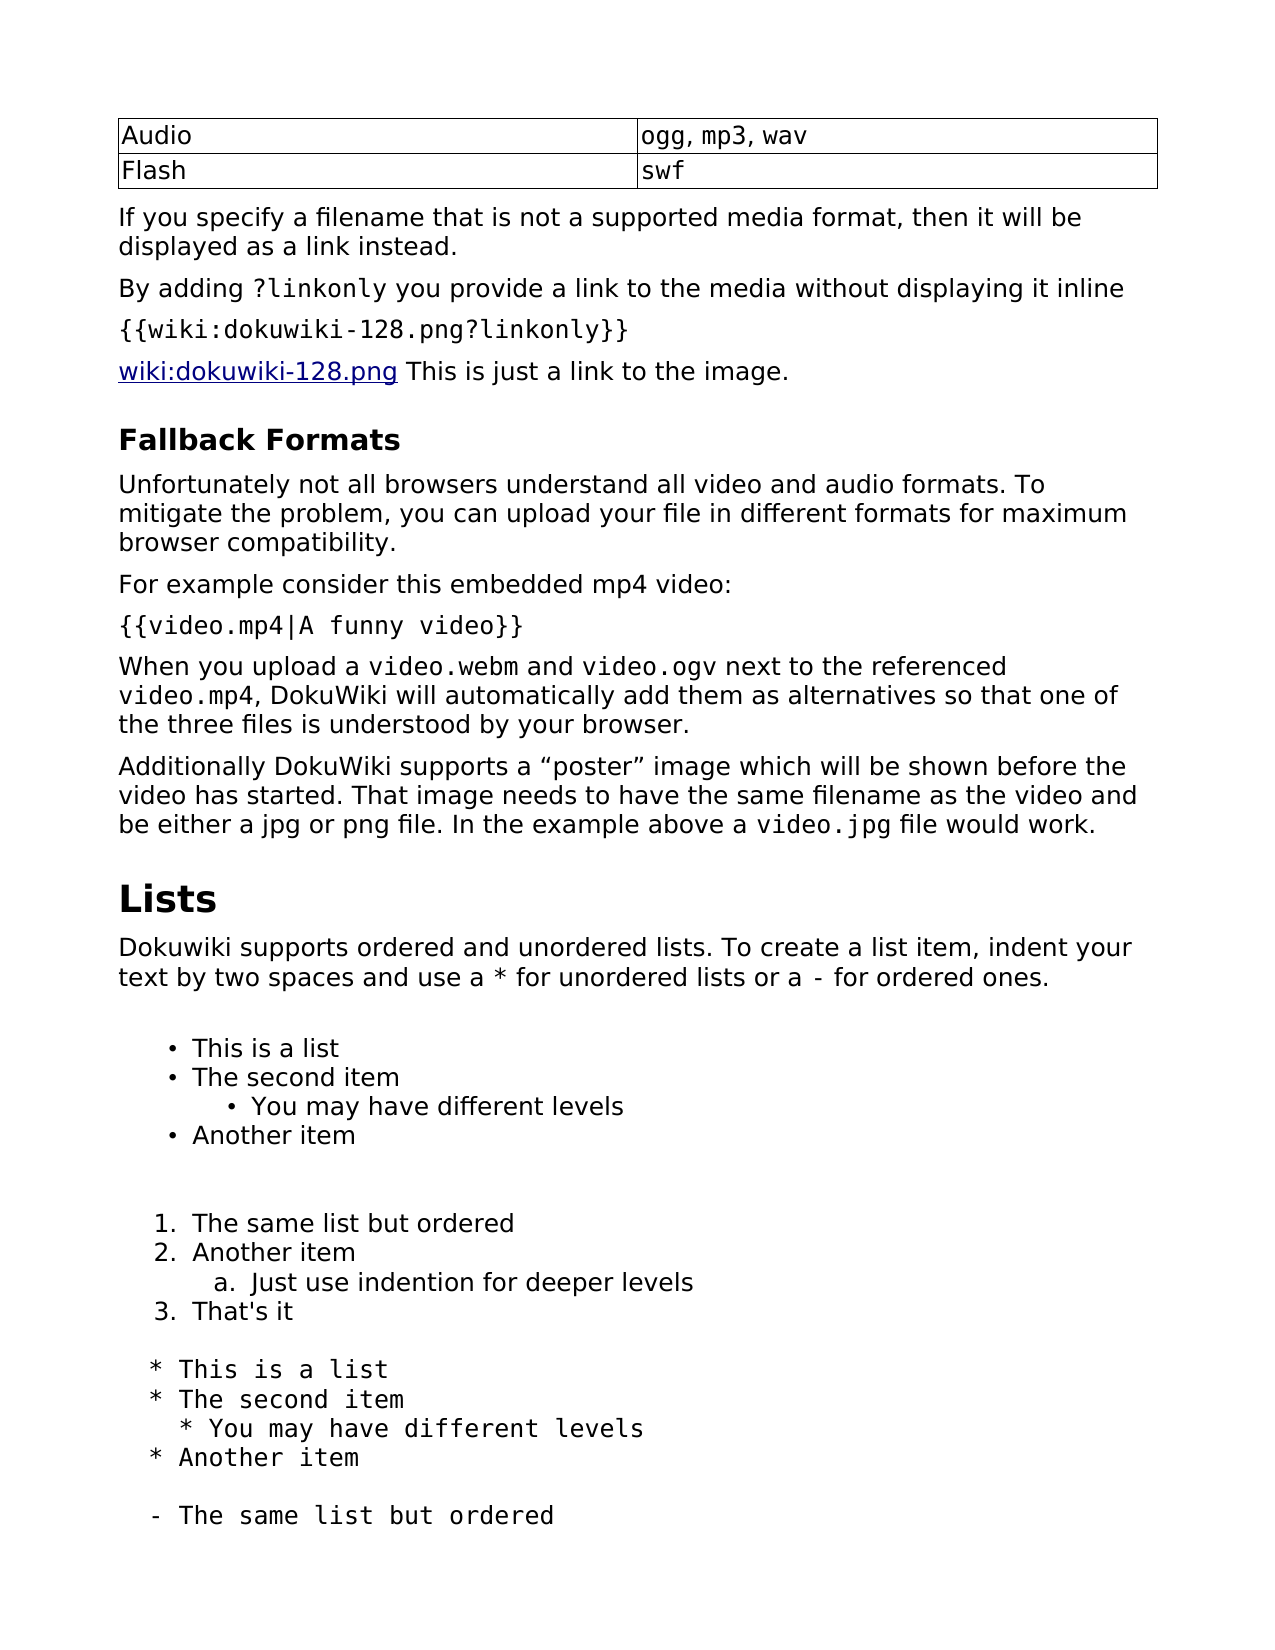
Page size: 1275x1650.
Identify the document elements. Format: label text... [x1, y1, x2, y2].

list This is a list [177, 1034, 1157, 1063]
subtitle Lists [118, 877, 1157, 921]
text Unfortunately not all browsers understand all video and audio formats. To mitigate the problem, you can upload your file in different formats for maximum browser compatibility. [118, 470, 1157, 557]
table_cell Audio [119, 119, 637, 153]
list The second item [177, 1063, 1157, 1092]
text If you specify a filename that is not a supported media format, then it will be displayed as a link instead. [118, 203, 1157, 262]
text {{video.mp4|A funny video}} [118, 611, 1157, 641]
list Another item [177, 1121, 1157, 1151]
list Another item [177, 1239, 1157, 1268]
text * This is a list * The second item * You may have different levels * Another item - The same list but ordered [118, 1356, 1157, 1531]
subtitle Fallback Formats [118, 423, 1157, 457]
text {{wiki:dokuwiki-128.png?linkonly}} [118, 316, 1157, 345]
table_cell Flash [119, 154, 637, 188]
text By adding ?linkonly you provide a link to the media without displaying it inline [118, 274, 1157, 303]
list Just use indention for deeper levels [236, 1268, 1157, 1297]
text When you upload a video.webm and video.ogv next to the referenced video.mp4, DokuWiki will automatically add them as alternatives so that one of the three files is understood by your browser. [118, 652, 1157, 740]
text Dokuwiki supports ordered and unordered lists. To create a list item, indent your text by two spaces and use a * for unordered lists or a - for ordered ones. [118, 933, 1157, 992]
table_cell swf [638, 154, 1157, 188]
list That's it [177, 1297, 1157, 1326]
text wiki:dokuwiki-128.png This is just a link to the image. [118, 357, 1157, 386]
table_cell ogg, mp3, wav [638, 119, 1157, 153]
list You may have different levels [236, 1092, 1157, 1121]
list The same list but ordered [177, 1209, 1157, 1239]
text Additionally DokuWiki supports a “poster” image which will be shown before the video has started. That image needs to have the same filename as the video and be either a jpg or png file. In the example above a video.jpg file would work. [118, 752, 1157, 840]
text For example consider this embedded mp4 video: [118, 570, 1157, 599]
